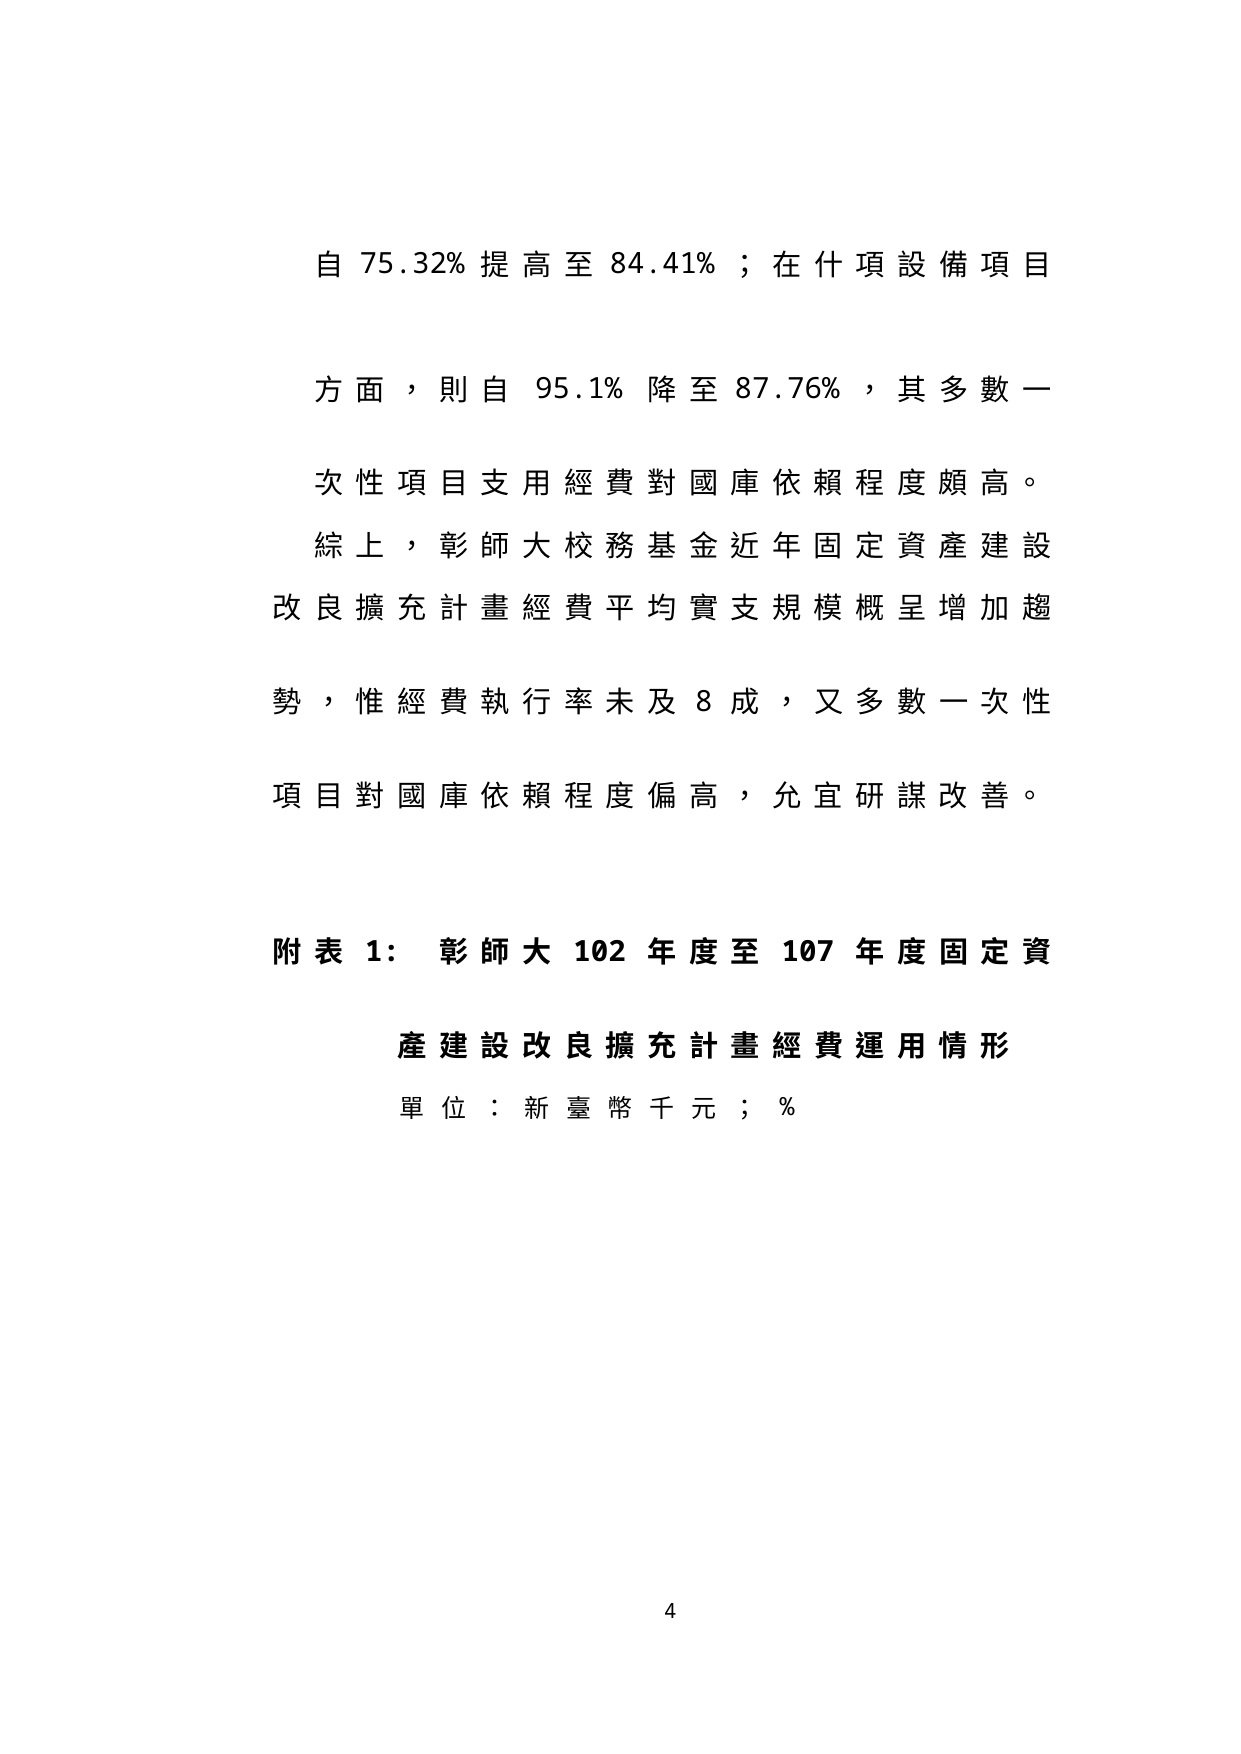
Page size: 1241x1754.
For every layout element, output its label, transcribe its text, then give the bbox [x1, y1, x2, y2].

text 綜上，彰師大校務基金近年固定資產建設改良擴充計畫經費平均實支規模概呈增加趨勢，惟經費執行率未及8成，又多數一次性項目對國庫依賴程度偏高，允宜研謀改善。 [242, 502, 1058, 814]
text 自75.32%提高至84.41%；在什項設備項目方面，則自95.1%降至87.76%，其多數一次性項目支用經費對國庫依賴程度頗高。 [242, 189, 1058, 502]
text 附表1: 彰師大102年度至107年度固定資產建設改良擴充計畫經費運用情形 單位：新臺幣千元；% [242, 877, 1058, 1127]
